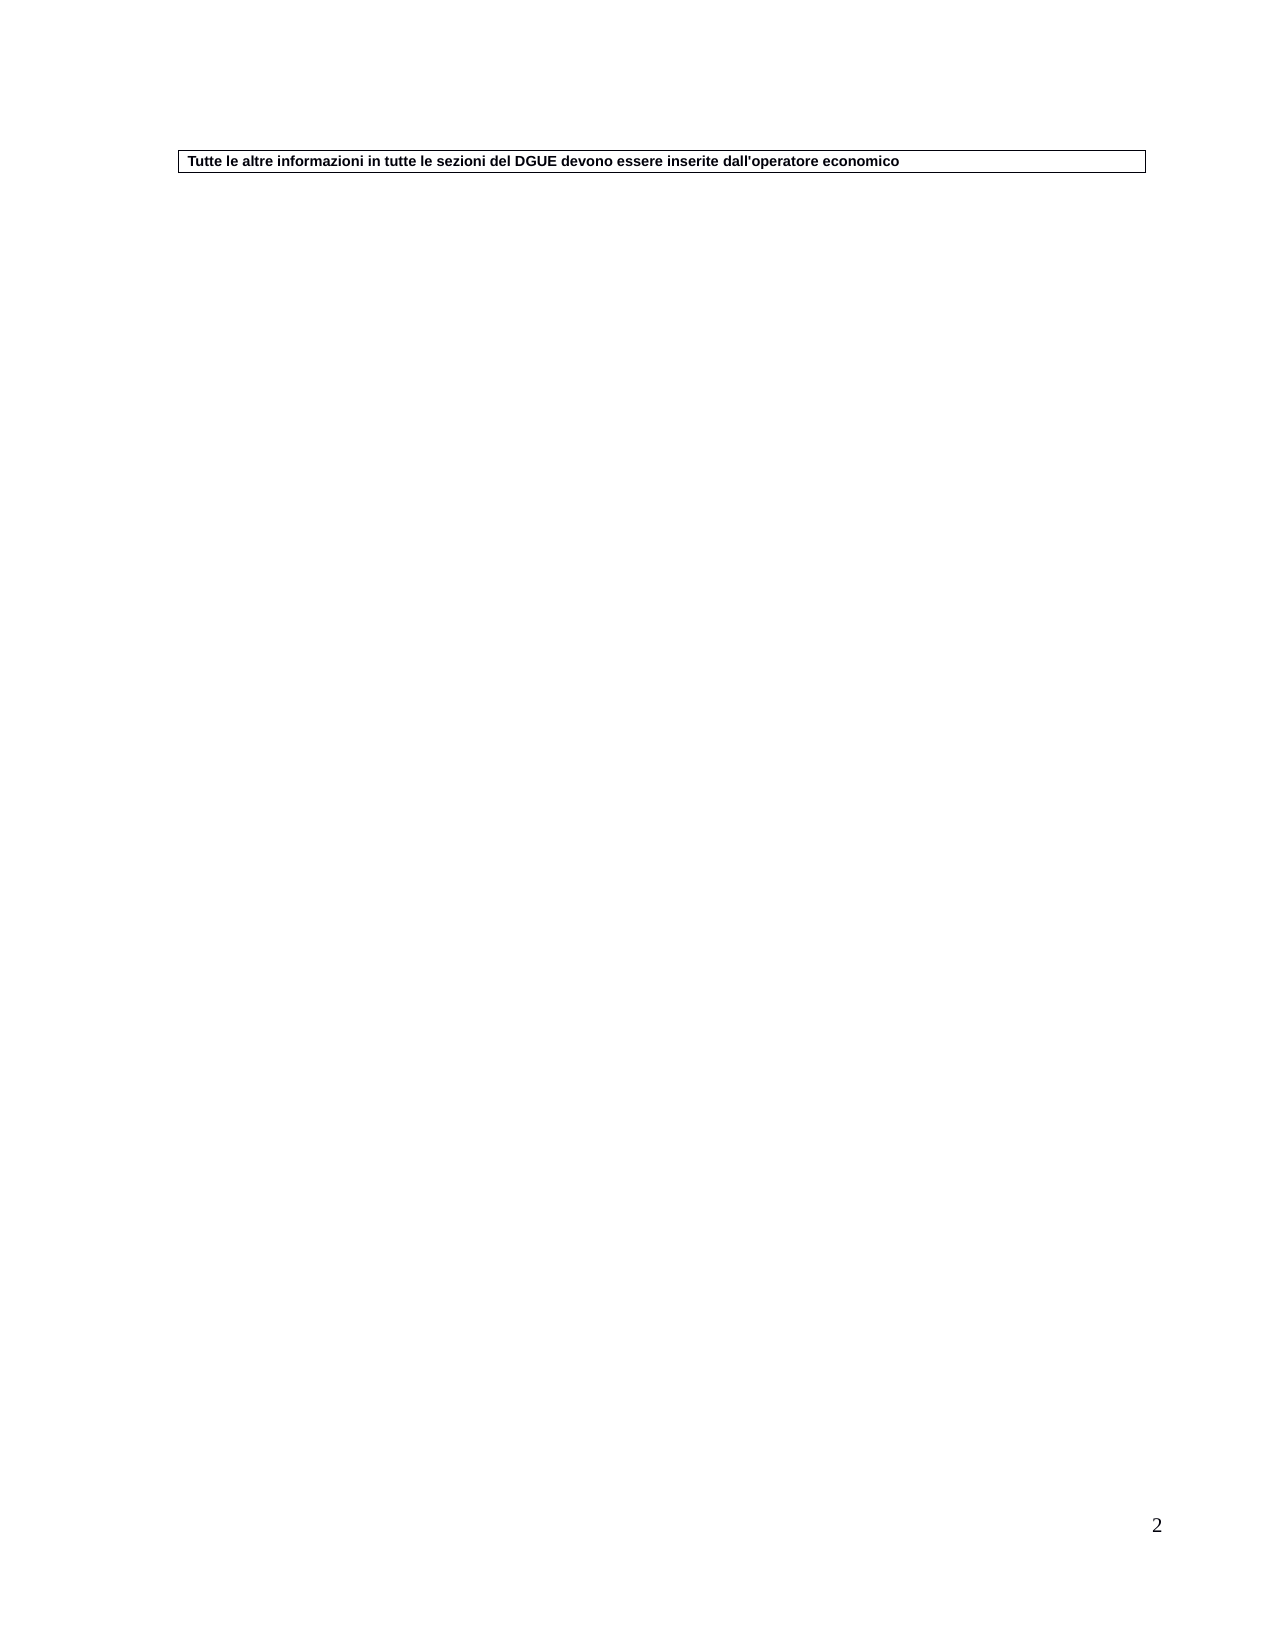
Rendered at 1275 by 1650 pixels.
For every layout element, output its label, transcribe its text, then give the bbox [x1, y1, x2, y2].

text Tutte le altre informazioni in tutte le sezioni del DGUE devono essere inserite dall'operatore economico [179, 151, 1145, 172]
